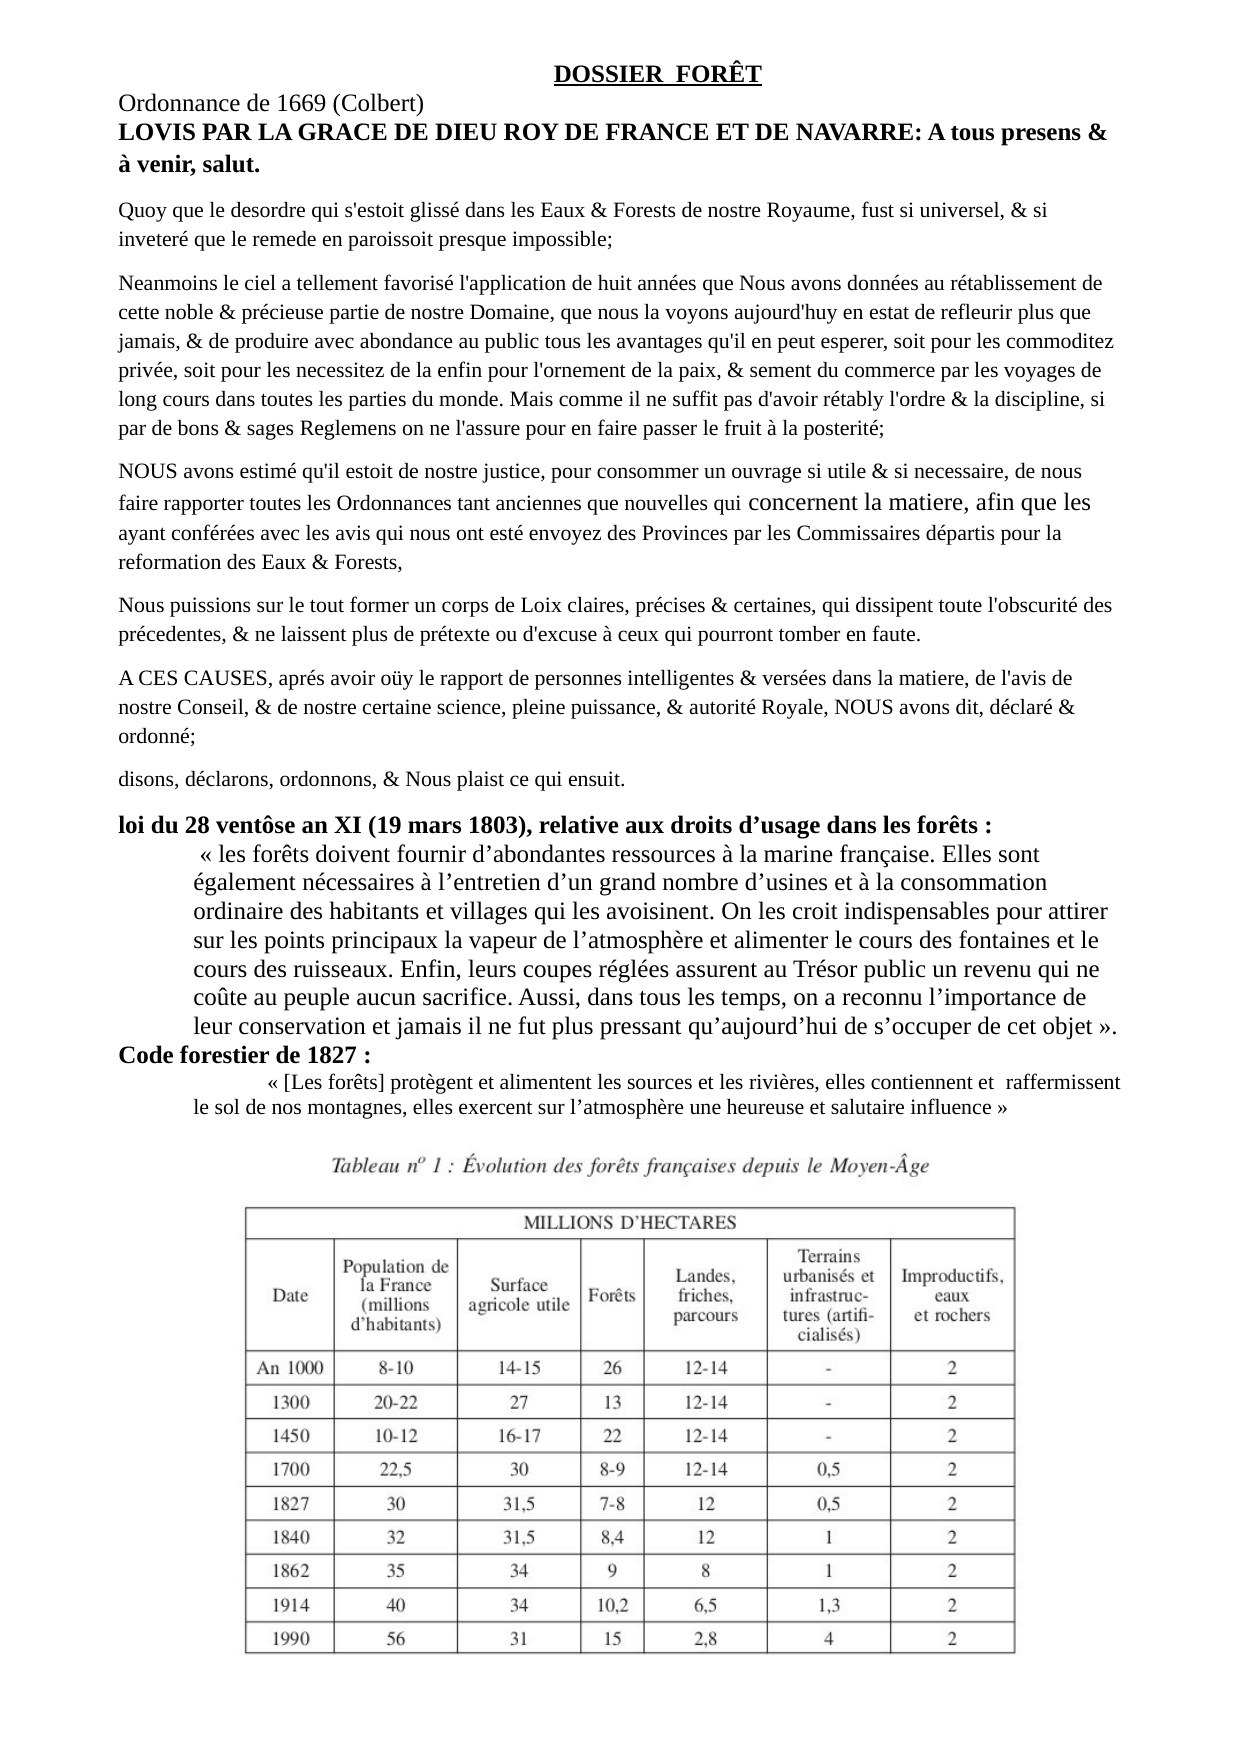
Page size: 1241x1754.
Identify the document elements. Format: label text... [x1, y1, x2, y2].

text Quoy que le desordre qui s'estoit glissé dans les Eaux & Forests de nostre Royaume, fust si universel, & si inveteré que le remede en paroissoit presque impossible; [118, 197, 1122, 251]
text Nous puissions sur le tout former un corps de Loix claires, précises & certaines, qui dissipent toute l'obscurité des précedentes, & ne laissent plus de prétexte ou d'excuse à ceux qui pourront tomber en faute. [118, 592, 1122, 647]
text disons, déclarons, ordonnons, & Nous plaist ce qui ensuit. [118, 766, 1122, 792]
list « les forêts doivent fournir d’abondantes ressources à la marine française. Elles sont également nécessaires à l’entretien d’un grand nombre d’usines et à la consommation ordinaire des habitants et villages qui les avoisinent. On les croit indispensables pour attirer sur les points principaux la vapeur de l’atmosphère et alimenter le cours des fontaines et le cours des ruisseaux. Enfin, leurs coupes réglées assurent au Trésor public un revenu qui ne coûte au peuple aucun sacrifice. Aussi, dans tous les temps, on a reconnu l’importance de leur conservation et jamais il ne fut plus pressant qu’aujourd’hui de s’occuper de cet objet ». [156, 839, 1122, 1040]
text NOUS avons estimé qu'il estoit de nostre justice, pour consommer un ouvrage si utile & si necessaire, de nous faire rapporter toutes les Ordonnances tant anciennes que nouvelles qui concernent la matiere, afin que les ayant conférées avec les avis qui nous ont esté envoyez des Provinces par les Commissaires départis pour la reformation des Eaux & Forests, [118, 458, 1122, 574]
text Neanmoins le ciel a tellement favorisé l'application de huit années que Nous avons données au rétablissement de cette noble & précieuse partie de nostre Domaine, que nous la voyons aujourd'huy en estat de refleurir plus que jamais, & de produire avec abondance au public tous les avantages qu'il en peut esperer, soit pour les commoditez privée, soit pour les necessitez de la enfin pour l'ornement de la paix, & sement du commerce par les voyages de long cours dans toutes les parties du monde. Mais comme il ne suffit pas d'avoir rétably l'ordre & la discipline, si par de bons & sages Reglemens on ne l'assure pour en faire passer le fruit à la posterité; [118, 270, 1122, 440]
list « [Les forêts] protègent et alimentent les sources et les rivières, elles contiennent et raffermissent le sol de nos montagnes, elles exercent sur l’atmosphère une heureuse et salutaire influence » [156, 1069, 1122, 1119]
list DOSSIER FORÊT [156, 59, 1122, 88]
text loi du 28 ventôse an XI (19 mars 1803), relative aux droits d’usage dans les forêts : [118, 810, 1122, 839]
picture [230, 1139, 1026, 1667]
list Code forestier de 1827 : [83, 1040, 1122, 1069]
list LOVIS PAR LA GRACE DE DIEU ROY DE FRANCE ET DE NAVARRE: A tous presens & à venir, salut. [83, 117, 1122, 178]
text A CES CAUSES, aprés avoir oüy le rapport de personnes intelligentes & versées dans la matiere, de l'avis de nostre Conseil, & de nostre certaine science, pleine puissance, & autorité Royale, NOUS avons dit, déclaré & ordonné; [118, 665, 1122, 748]
list Ordonnance de 1669 (Colbert) [83, 88, 1122, 117]
